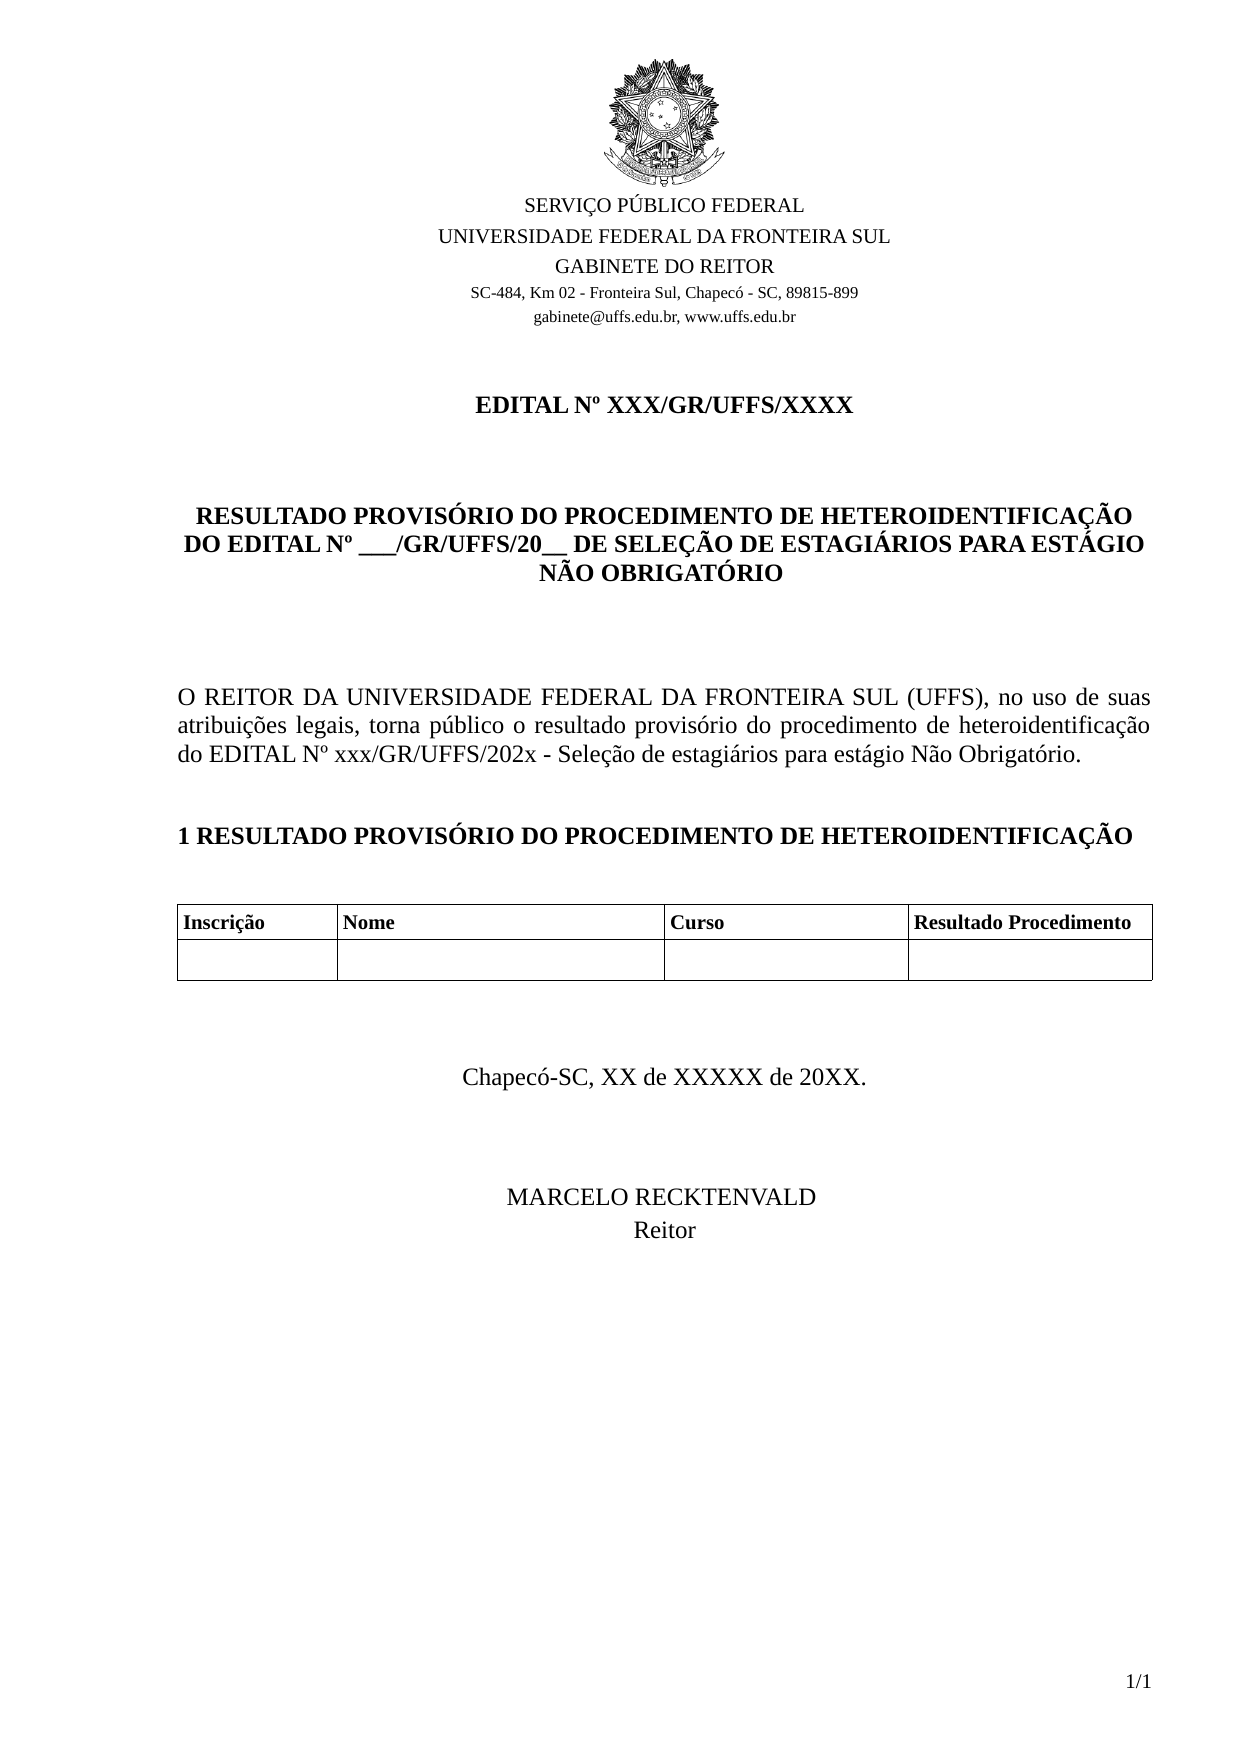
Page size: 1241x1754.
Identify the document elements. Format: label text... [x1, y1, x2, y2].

table_header Inscrição [178, 905, 337, 939]
text MARCELO RECKTENVALD [177, 1182, 1152, 1210]
table_cell [909, 940, 1152, 980]
text 1 RESULTADO PROVISÓRIO DO PROCEDIMENTO DE HETEROIDENTIFICAÇÃO [177, 821, 1152, 850]
text EDITAL Nº xxx/GR/UFFS/xxxx [177, 390, 1152, 418]
table_header Resultado Procedimento [909, 905, 1152, 939]
table_header Nome [338, 905, 664, 939]
table_cell [178, 940, 337, 980]
table_cell [338, 940, 664, 980]
text Reitor [177, 1215, 1152, 1243]
table_header Curso [665, 905, 908, 939]
text O REITOR DA UNIVERSIDADE FEDERAL DA FRONTEIRA SUL (UFFS), no uso de suas atribuições legais, torna público o resultado provisório do procedimento de heteroidentificação do EDITAL Nº xxx/GR/UFFS/202x - Seleção de estagiários para estágio Não Obrigatório. [177, 682, 1152, 768]
table_cell [665, 940, 908, 980]
